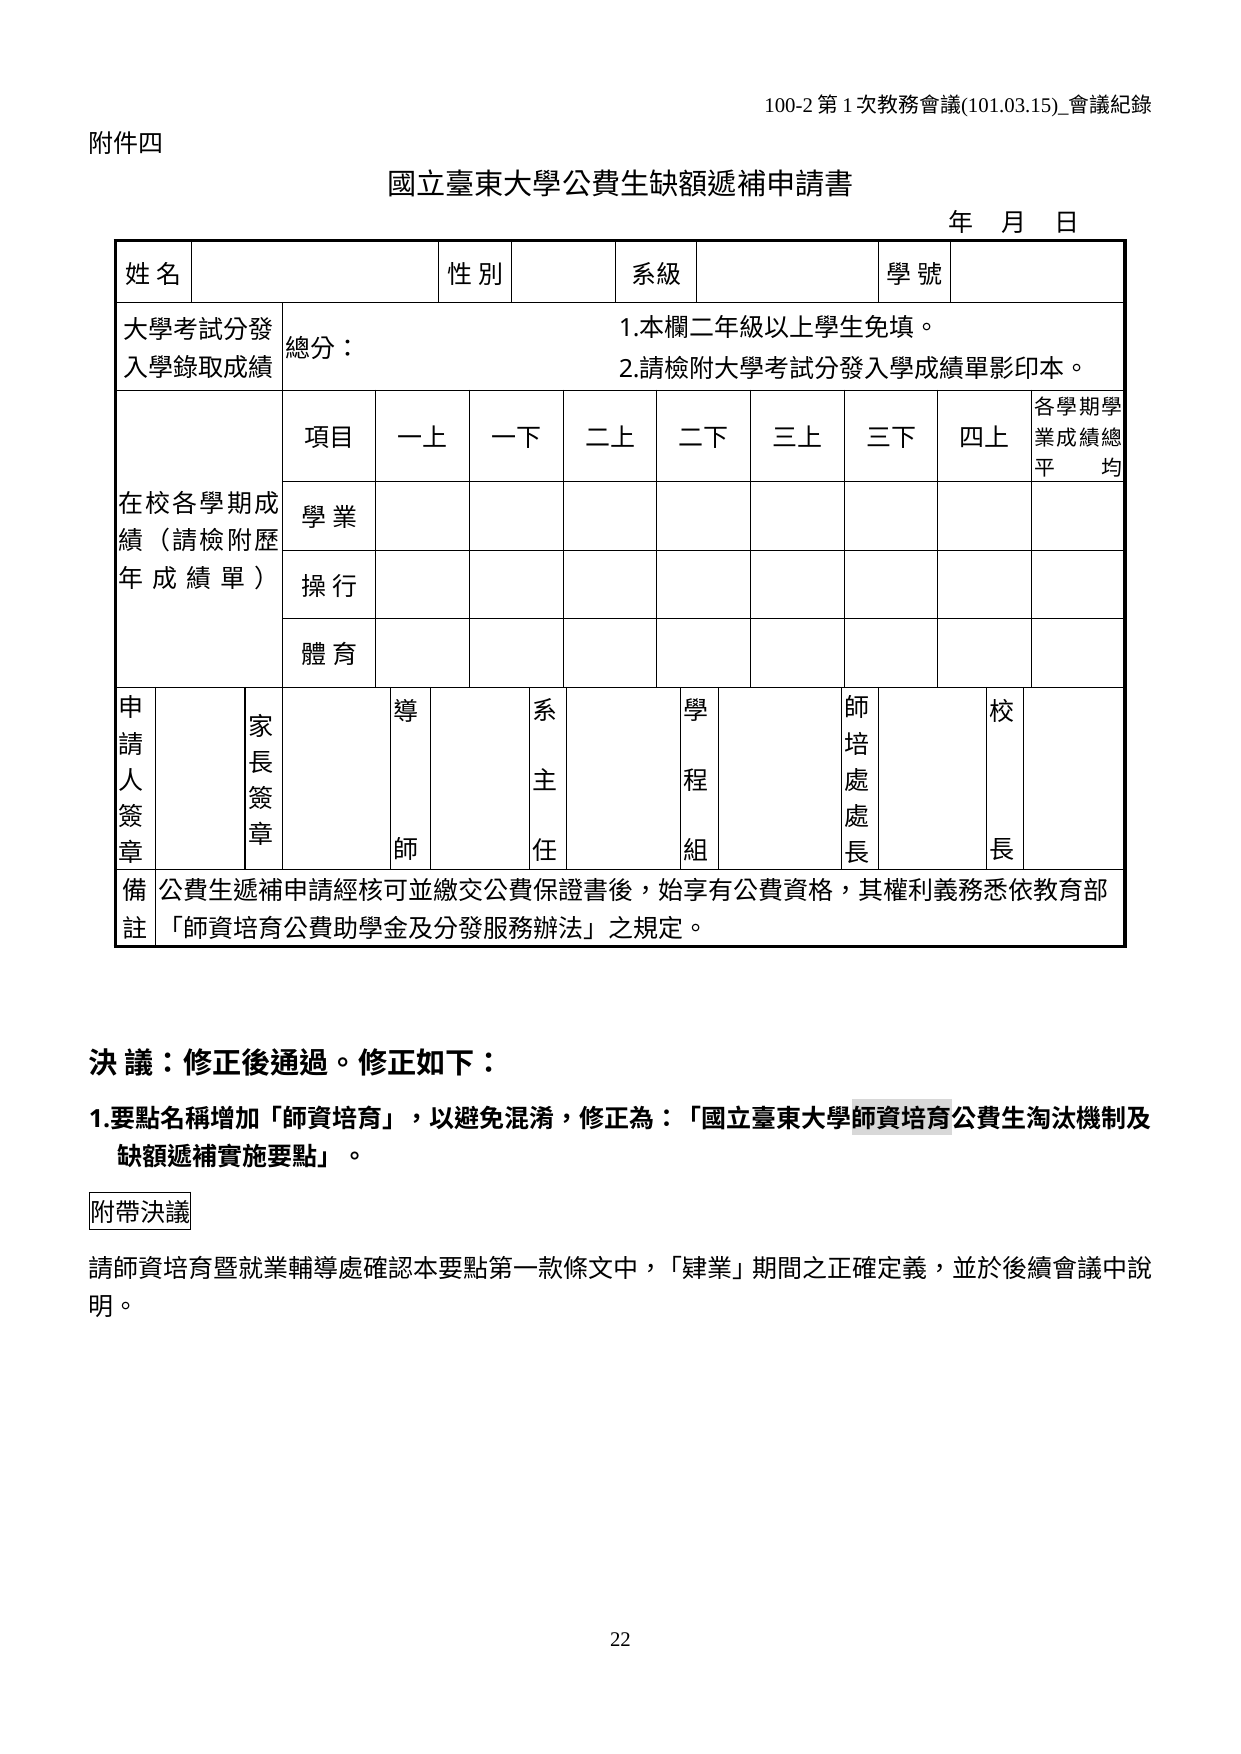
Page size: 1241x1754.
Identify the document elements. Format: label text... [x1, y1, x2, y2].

table_cell [564, 482, 656, 550]
table_cell [938, 482, 1031, 550]
table_cell [657, 551, 750, 618]
table_cell [751, 619, 844, 687]
table_cell [470, 551, 563, 618]
table_cell [376, 482, 469, 550]
table_cell [938, 551, 1031, 618]
table_cell [1032, 551, 1123, 618]
table_header 性 別 [439, 242, 511, 302]
table_cell [751, 551, 844, 618]
table_cell [657, 482, 750, 550]
table_cell [719, 688, 841, 869]
table_cell 備註 [117, 870, 155, 945]
table_cell 三下 [845, 391, 937, 481]
table_header [697, 242, 878, 302]
table_cell 系 主 任 [530, 688, 566, 869]
table_cell [564, 551, 656, 618]
table_cell 申請人簽章 [117, 688, 155, 869]
table_header [951, 242, 1123, 302]
text 1.要點名稱增加「師資培育」，以避免混淆，修正為：「國立臺東大學師資培育公費生淘汰機制及缺額遞補實施要點」。 [89, 1098, 1152, 1173]
table_cell [376, 619, 469, 687]
table_cell 操 行 [283, 551, 375, 618]
table_cell 大學考試分發入學錄取成績 [117, 303, 282, 389]
table_cell 公費生遞補申請經核可並繳交公費保證書後，始享有公費資格，其權利義務悉依教育部「師資培育公費助學金及分發服務辦法」之規定。 [156, 870, 1123, 945]
table_cell 總分： [283, 303, 616, 389]
table_cell [431, 688, 529, 869]
table_cell 1.本欄二年級以上學生免填。 2.請檢附大學考試分發入學成績單影印本。 [616, 303, 1123, 389]
table_cell [1032, 482, 1123, 550]
table_cell 師培處處長 [842, 688, 878, 869]
table_cell [376, 551, 469, 618]
table_cell [1024, 688, 1123, 869]
table_header 系級 [616, 242, 696, 302]
table_cell [156, 688, 244, 869]
text 決 議：修正後通過。修正如下： [89, 1023, 1152, 1098]
table_header [512, 242, 615, 302]
table_cell [845, 551, 937, 618]
table_cell [564, 619, 656, 687]
table_cell [470, 482, 563, 550]
table_cell [657, 619, 750, 687]
table_cell 各學期學業成績總平均 [1032, 391, 1123, 481]
text 請師資培育暨就業輔導處確認本要點第一款條文中，「肄業」期間之正確定義，並於後續會議中說明。 [89, 1248, 1152, 1323]
text 國立臺東大學公費生缺額遞補申請書 年 月 日 [89, 161, 1152, 239]
table_cell [845, 482, 937, 550]
table_header [192, 242, 438, 302]
table_cell 二上 [564, 391, 656, 481]
table_cell [751, 482, 844, 550]
table_cell 項目 [283, 391, 375, 481]
table_cell 四上 [938, 391, 1031, 481]
table_cell [1032, 619, 1123, 687]
table_cell 學 程 組 [681, 688, 718, 869]
table_cell 家長簽章 [246, 688, 282, 869]
table_cell 學 業 [283, 482, 375, 550]
text 附帶決議 [89, 1173, 1152, 1248]
text 附件四 [89, 123, 1152, 161]
table_cell [938, 619, 1031, 687]
table_cell 一下 [470, 391, 563, 481]
table_cell [567, 688, 680, 869]
table_cell [879, 688, 986, 869]
table_cell 體 育 [283, 619, 375, 687]
table_cell 在校各學期成績（請檢附歷年成績單） [117, 391, 282, 687]
table_cell 三上 [751, 391, 844, 481]
table_header 學 號 [879, 242, 950, 302]
table_cell 校 長 [987, 688, 1023, 869]
table_cell [845, 619, 937, 687]
table_cell [470, 619, 563, 687]
table_cell 一上 [376, 391, 469, 481]
table_cell 二下 [657, 391, 750, 481]
table_cell 導 師 [391, 688, 430, 869]
table_cell [283, 688, 390, 869]
table_header 姓 名 [117, 242, 191, 302]
